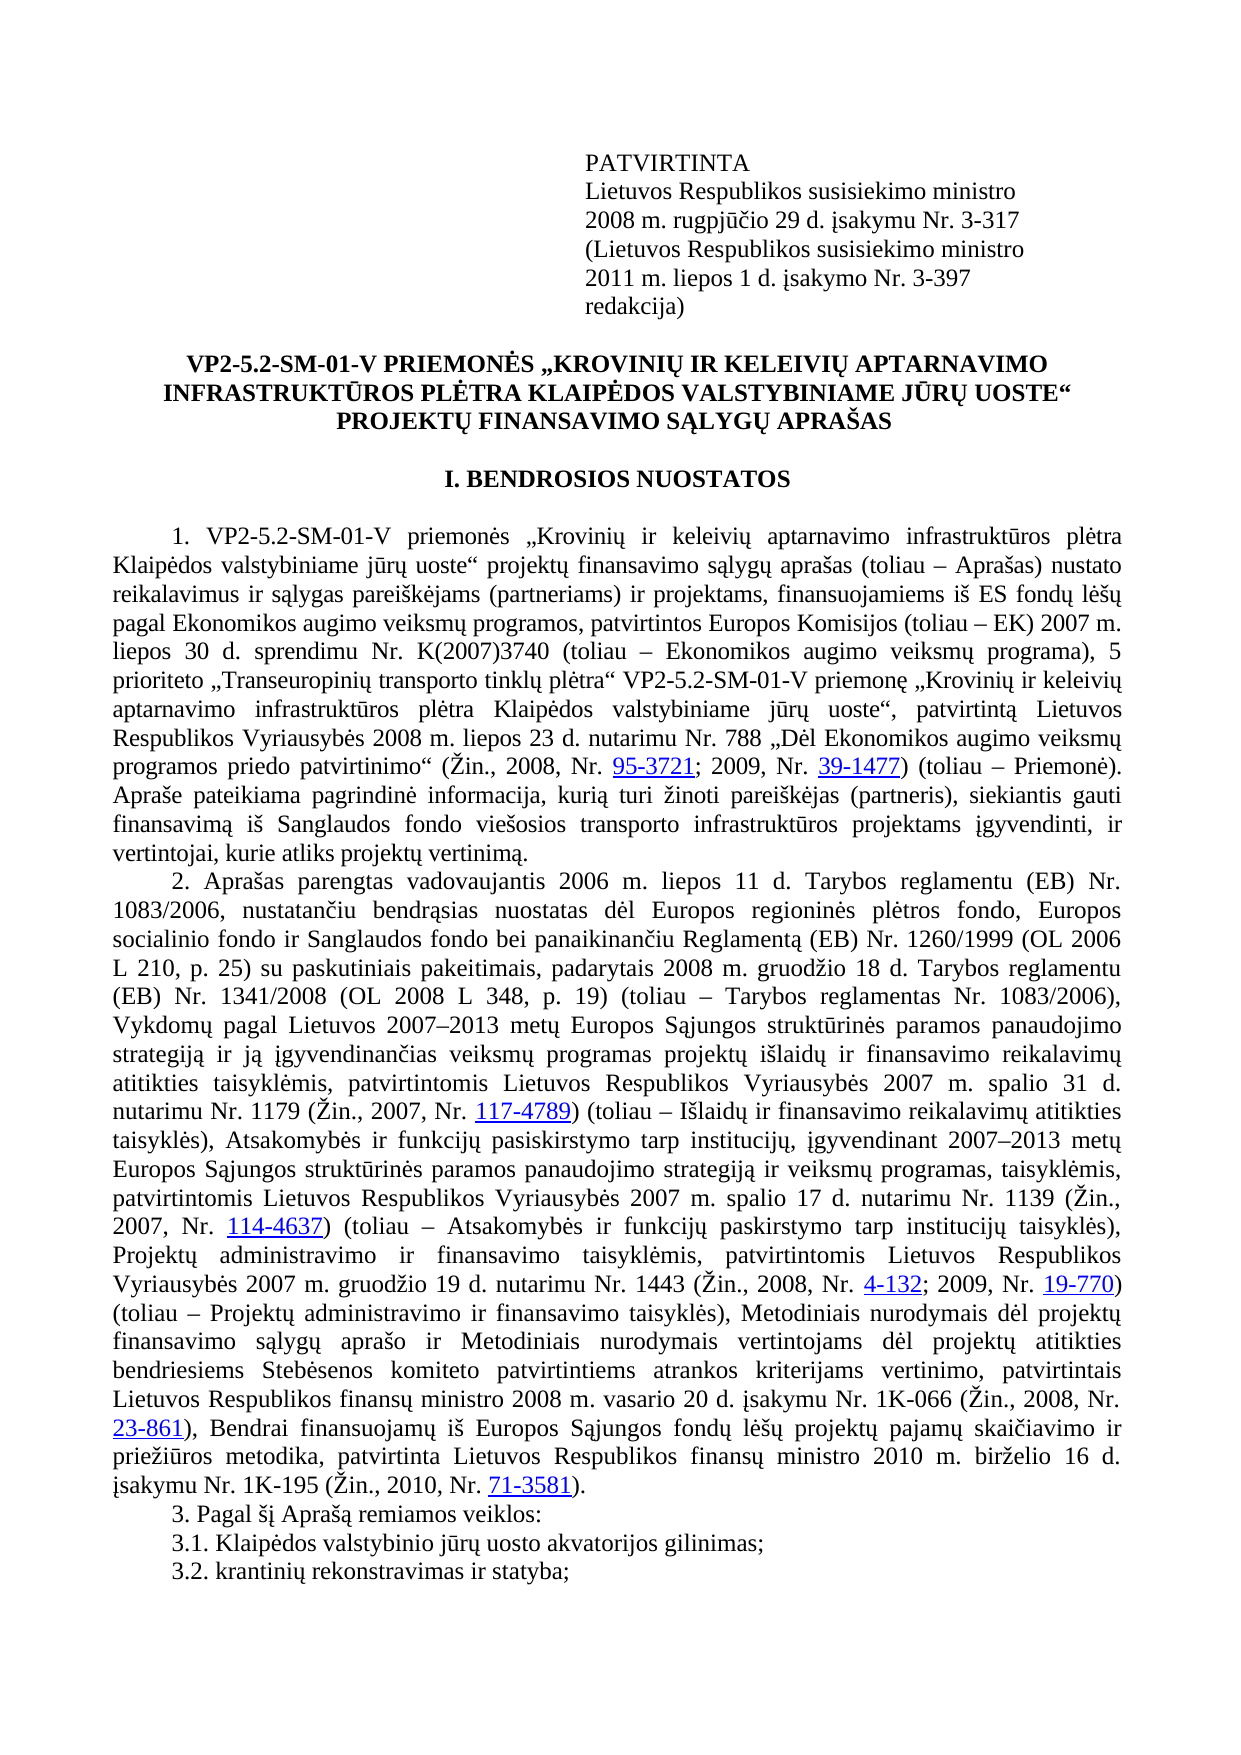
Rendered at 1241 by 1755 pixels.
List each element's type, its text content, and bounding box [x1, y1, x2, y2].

text I. Bendrosios nuostatos [112, 464, 1122, 493]
text redakcija) [585, 291, 1122, 320]
text (Lietuvos Respublikos susisiekimo ministro [585, 234, 1122, 263]
text 3.1. Klaipėdos valstybinio jūrų uosto akvatorijos gilinimas; [112, 1528, 1122, 1556]
text 3.2. krantinių rekonstravimas ir statyba; [112, 1556, 1122, 1585]
text patvirtinta [585, 148, 1122, 176]
text 3. Pagal šį Aprašą remiamos veiklos: [112, 1499, 1122, 1528]
text 1. VP2-5.2-SM-01-V priemonės „Krovinių ir keleivių aptarnavimo infrastruktūros plėtra Klaipėdos valstybiniame jūrų uoste“ projektų finansavimo sąlygų aprašas (toliau – Aprašas) nustato reikalavimus ir sąlygas pareiškėjams (partneriams) ir projektams, finansuojamiems iš ES fondų lėšų pagal Ekonomikos augimo veiksmų programos, patvirtintos Europos Komisijos (toliau – EK) 2007 m. liepos 30 d. sprendimu Nr. K(2007)3740 (toliau – Ekonomikos augimo veiksmų programa), 5 prioriteto „Transeuropinių transporto tinklų plėtra“ VP2-5.2-SM-01-V priemonę „Krovinių ir keleivių aptarnavimo infrastruktūros plėtra Klaipėdos valstybiniame jūrų uoste“, patvirtintą Lietuvos Respublikos Vyriausybės 2008 m. liepos 23 d. nutarimu Nr. 788 „Dėl Ekonomikos augimo veiksmų programos priedo patvirtinimo“ (Žin., 2008, Nr. 95-3721; 2009, Nr. 39-1477) (toliau – Priemonė). Apraše pateikiama pagrindinė informacija, kurią turi žinoti pareiškėjas (partneris), siekiantis gauti finansavimą iš Sanglaudos fondo viešosios transporto infrastruktūros projektams įgyvendinti, ir vertintojai, kurie atliks projektų vertinimą. [112, 521, 1122, 866]
text 2008 m. rugpjūčio 29 d. įsakymu Nr. 3-317 [585, 205, 1122, 234]
text 2011 m. liepos 1 d. įsakymo Nr. 3-397 [585, 263, 1122, 291]
text Lietuvos Respublikos susisiekimo ministro [585, 176, 1122, 205]
text 2. Aprašas parengtas vadovaujantis 2006 m. liepos 11 d. Tarybos reglamentu (EB) Nr. 1083/2006, nustatančiu bendrąsias nuostatas dėl Europos regioninės plėtros fondo, Europos socialinio fondo ir Sanglaudos fondo bei panaikinančiu Reglamentą (EB) Nr. 1260/1999 (OL 2006 L 210, p. 25) su paskutiniais pakeitimais, padarytais 2008 m. gruodžio 18 d. Tarybos reglamentu (EB) Nr. 1341/2008 (OL 2008 L 348, p. 19) (toliau – Tarybos reglamentas Nr. 1083/2006), Vykdomų pagal Lietuvos 2007–2013 metų Europos Sąjungos struktūrinės paramos panaudojimo strategiją ir ją įgyvendinančias veiksmų programas projektų išlaidų ir finansavimo reikalavimų atitikties taisyklėmis, patvirtintomis Lietuvos Respublikos Vyriausybės 2007 m. spalio 31 d. nutarimu Nr. 1179 (Žin., 2007, Nr. 117-4789) (toliau – Išlaidų ir finansavimo reikalavimų atitikties taisyklės), Atsakomybės ir funkcijų pasiskirstymo tarp institucijų, įgyvendinant 2007–2013 metų Europos Sąjungos struktūrinės paramos panaudojimo strategiją ir veiksmų programas, taisyklėmis, patvirtintomis Lietuvos Respublikos Vyriausybės 2007 m. spalio 17 d. nutarimu Nr. 1139 (Žin., 2007, Nr. 114-4637) (toliau – Atsakomybės ir funkcijų paskirstymo tarp institucijų taisyklės), Projektų administravimo ir finansavimo taisyklėmis, patvirtintomis Lietuvos Respublikos Vyriausybės 2007 m. gruodžio 19 d. nutarimu Nr. 1443 (Žin., 2008, Nr. 4-132; 2009, Nr. 19-770) (toliau – Projektų administravimo ir finansavimo taisyklės), Metodiniais nurodymais dėl projektų finansavimo sąlygų aprašo ir Metodiniais nurodymais vertintojams dėl projektų atitikties bendriesiems Stebėsenos komiteto patvirtintiems atrankos kriterijams vertinimo, patvirtintais Lietuvos Respublikos finansų ministro 2008 m. vasario 20 d. įsakymu Nr. 1K-066 (Žin., 2008, Nr. 23-861), Bendrai finansuojamų iš Europos Sąjungos fondų lėšų projektų pajamų skaičiavimo ir priežiūros metodika, patvirtinta Lietuvos Respublikos finansų ministro 2010 m. birželio 16 d. įsakymu Nr. 1K-195 (Žin., 2010, Nr. 71-3581). [112, 866, 1122, 1499]
text VP2-5.2-SM-01-V PRIEMONĖS „krovinių ir keleivių aptarnavimo infrastruktūros plėtra klaipėdos valstybiniame jūrų uoste“ projektų finansavimo sąlygų aprašas [112, 349, 1122, 435]
